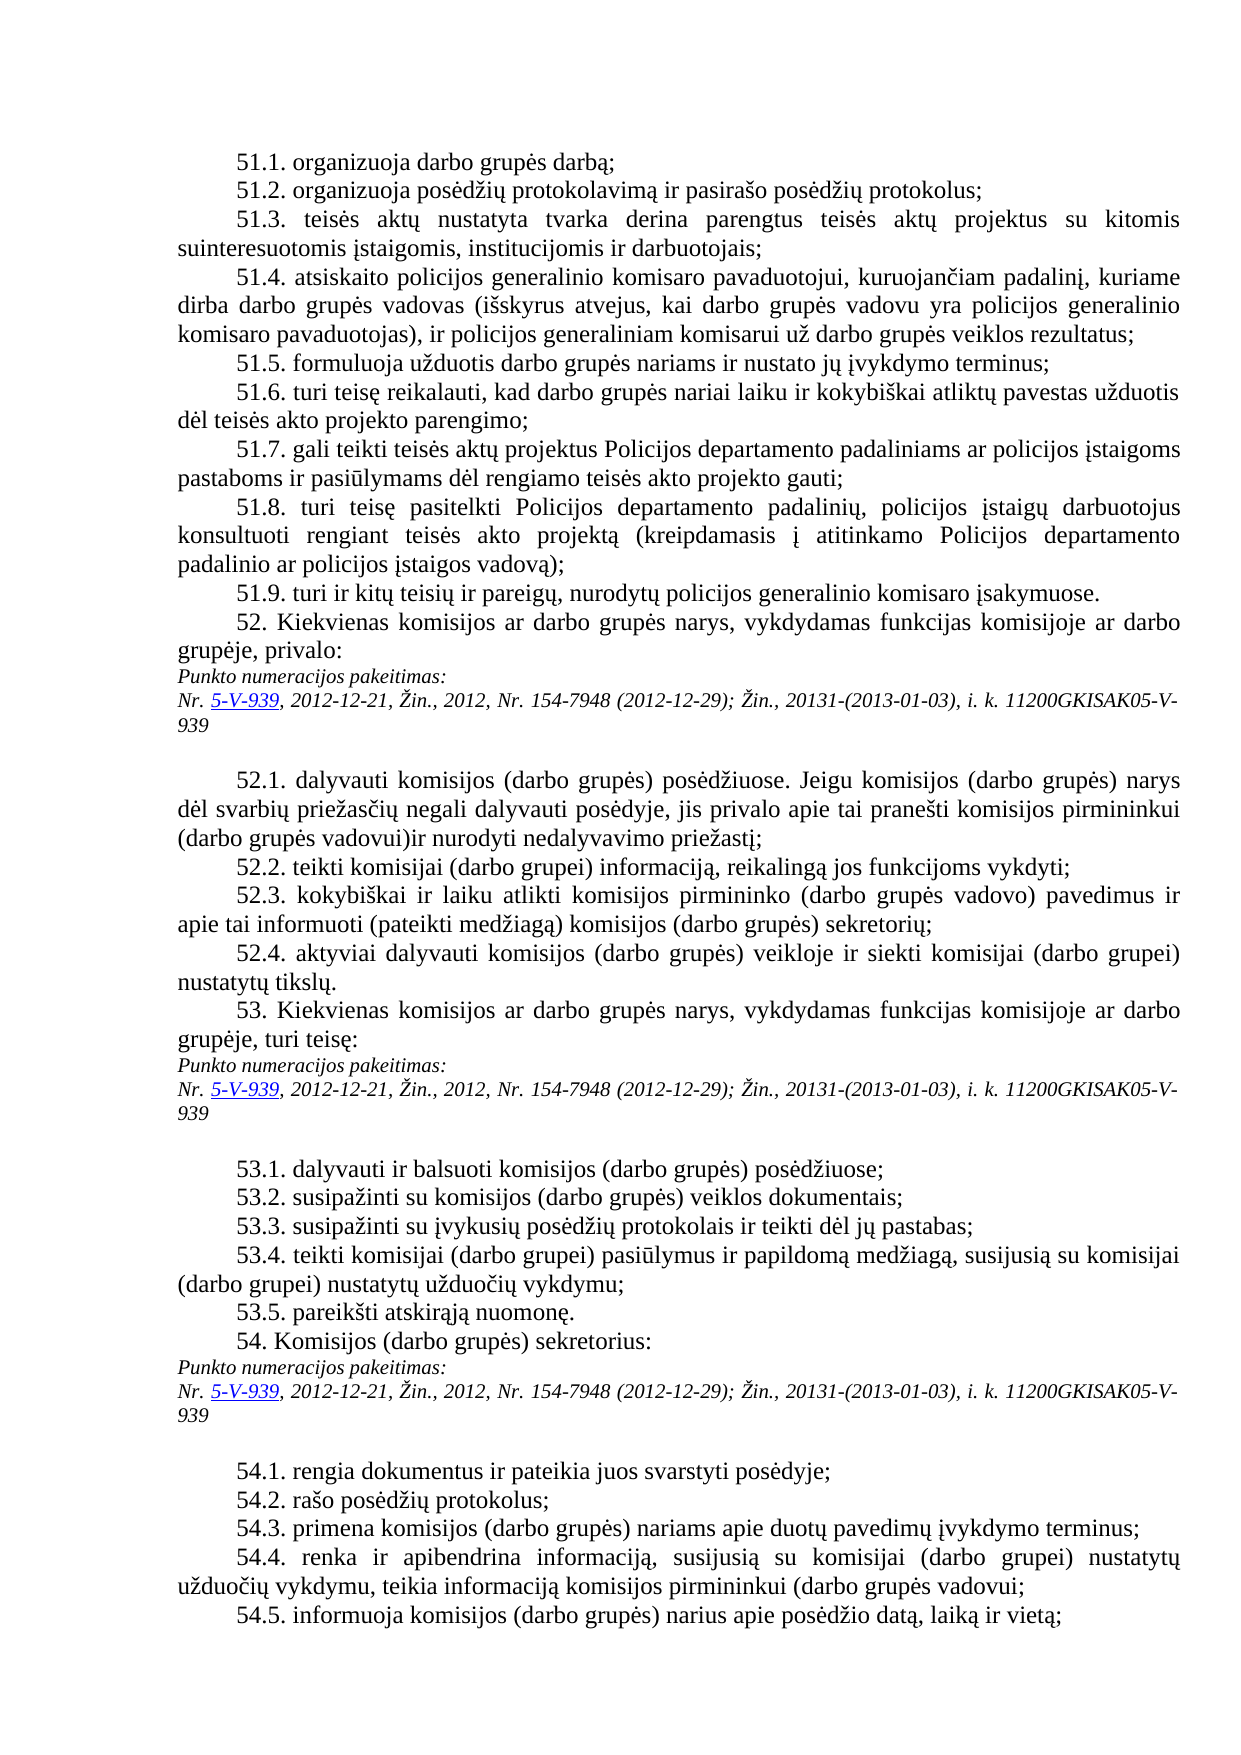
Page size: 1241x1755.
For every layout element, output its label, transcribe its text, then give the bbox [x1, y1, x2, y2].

text 51.1. organizuoja darbo grupės darbą; [177, 147, 1181, 176]
text 51.6. turi teisę reikalauti, kad darbo grupės nariai laiku ir kokybiškai atliktų pavestas užduotis dėl teisės akto projekto parengimo; [177, 377, 1181, 434]
text 54.1. rengia dokumentus ir pateikia juos svarstyti posėdyje; [177, 1456, 1181, 1485]
text 51.4. atsiskaito policijos generalinio komisaro pavaduotojui, kuruojančiam padalinį, kuriame dirba darbo grupės vadovas (išskyrus atvejus, kai darbo grupės vadovu yra policijos generalinio komisaro pavaduotojas), ir policijos generaliniam komisarui už darbo grupės veiklos rezultatus; [177, 262, 1181, 348]
text 53.2. susipažinti su komisijos (darbo grupės) veiklos dokumentais; [177, 1182, 1181, 1211]
text 52. Kiekvienas komisijos ar darbo grupės narys, vykdydamas funkcijas komisijoje ar darbo grupėje, privalo: [177, 607, 1181, 664]
text 51.9. turi ir kitų teisių ir pareigų, nurodytų policijos generalinio komisaro įsakymuose. [177, 578, 1181, 607]
text 53.3. susipažinti su įvykusių posėdžių protokolais ir teikti dėl jų pastabas; [177, 1211, 1181, 1240]
text 52.1. dalyvauti komisijos (darbo grupės) posėdžiuose. Jeigu komisijos (darbo grupės) narys dėl svarbių priežasčių negali dalyvauti posėdyje, jis privalo apie tai pranešti komisijos pirmininkui (darbo grupės vadovui)ir nurodyti nedalyvavimo priežastį; [177, 765, 1181, 852]
text 51.2. organizuoja posėdžių protokolavimą ir pasirašo posėdžių protokolus; [177, 176, 1181, 204]
text 53.1. dalyvauti ir balsuoti komisijos (darbo grupės) posėdžiuose; [177, 1154, 1181, 1182]
text 54.2. rašo posėdžių protokolus; [177, 1485, 1181, 1513]
text Punkto numeracijos pakeitimas: [177, 1053, 1181, 1077]
text 53.5. pareikšti atskirąją nuomonę. [177, 1297, 1181, 1326]
text 54.5. informuoja komisijos (darbo grupės) narius apie posėdžio datą, laiką ir vietą; [177, 1600, 1181, 1628]
text 54. Komisijos (darbo grupės) sekretorius: [177, 1326, 1181, 1355]
text 53. Kiekvienas komisijos ar darbo grupės narys, vykdydamas funkcijas komisijoje ar darbo grupėje, turi teisę: [177, 995, 1181, 1053]
text 51.5. formuluoja užduotis darbo grupės nariams ir nustato jų įvykdymo terminus; [177, 348, 1181, 377]
text Punkto numeracijos pakeitimas: [177, 1355, 1181, 1379]
text 52.4. aktyviai dalyvauti komisijos (darbo grupės) veikloje ir siekti komisijai (darbo grupei) nustatytų tikslų. [177, 938, 1181, 995]
text 54.4. renka ir apibendrina informaciją, susijusią su komisijai (darbo grupei) nustatytų užduočių vykdymu, teikia informaciją komisijos pirmininkui (darbo grupės vadovui; [177, 1542, 1181, 1600]
text Nr. 5-V-939, 2012-12-21, Žin., 2012, Nr. 154-7948 (2012-12-29); Žin., 20131-(2013-01-03), i. k. 11200GKISAK05-V-939 [177, 1077, 1181, 1125]
text 53.4. teikti komisijai (darbo grupei) pasiūlymus ir papildomą medžiagą, susijusią su komisijai (darbo grupei) nustatytų užduočių vykdymu; [177, 1240, 1181, 1297]
text 52.2. teikti komisijai (darbo grupei) informaciją, reikalingą jos funkcijoms vykdyti; [177, 852, 1181, 880]
text Nr. 5-V-939, 2012-12-21, Žin., 2012, Nr. 154-7948 (2012-12-29); Žin., 20131-(2013-01-03), i. k. 11200GKISAK05-V-939 [177, 688, 1181, 737]
text 52.3. kokybiškai ir laiku atlikti komisijos pirmininko (darbo grupės vadovo) pavedimus ir apie tai informuoti (pateikti medžiagą) komisijos (darbo grupės) sekretorių; [177, 880, 1181, 938]
text 54.3. primena komisijos (darbo grupės) nariams apie duotų pavedimų įvykdymo terminus; [177, 1513, 1181, 1542]
text 51.8. turi teisę pasitelkti Policijos departamento padalinių, policijos įstaigų darbuotojus konsultuoti rengiant teisės akto projektą (kreipdamasis į atitinkamo Policijos departamento padalinio ar policijos įstaigos vadovą); [177, 492, 1181, 578]
text Nr. 5-V-939, 2012-12-21, Žin., 2012, Nr. 154-7948 (2012-12-29); Žin., 20131-(2013-01-03), i. k. 11200GKISAK05-V-939 [177, 1379, 1181, 1427]
text Punkto numeracijos pakeitimas: [177, 664, 1181, 688]
text 51.3. teisės aktų nustatyta tvarka derina parengtus teisės aktų projektus su kitomis suinteresuotomis įstaigomis, institucijomis ir darbuotojais; [177, 204, 1181, 262]
text 51.7. gali teikti teisės aktų projektus Policijos departamento padaliniams ar policijos įstaigoms pastaboms ir pasiūlymams dėl rengiamo teisės akto projekto gauti; [177, 434, 1181, 492]
